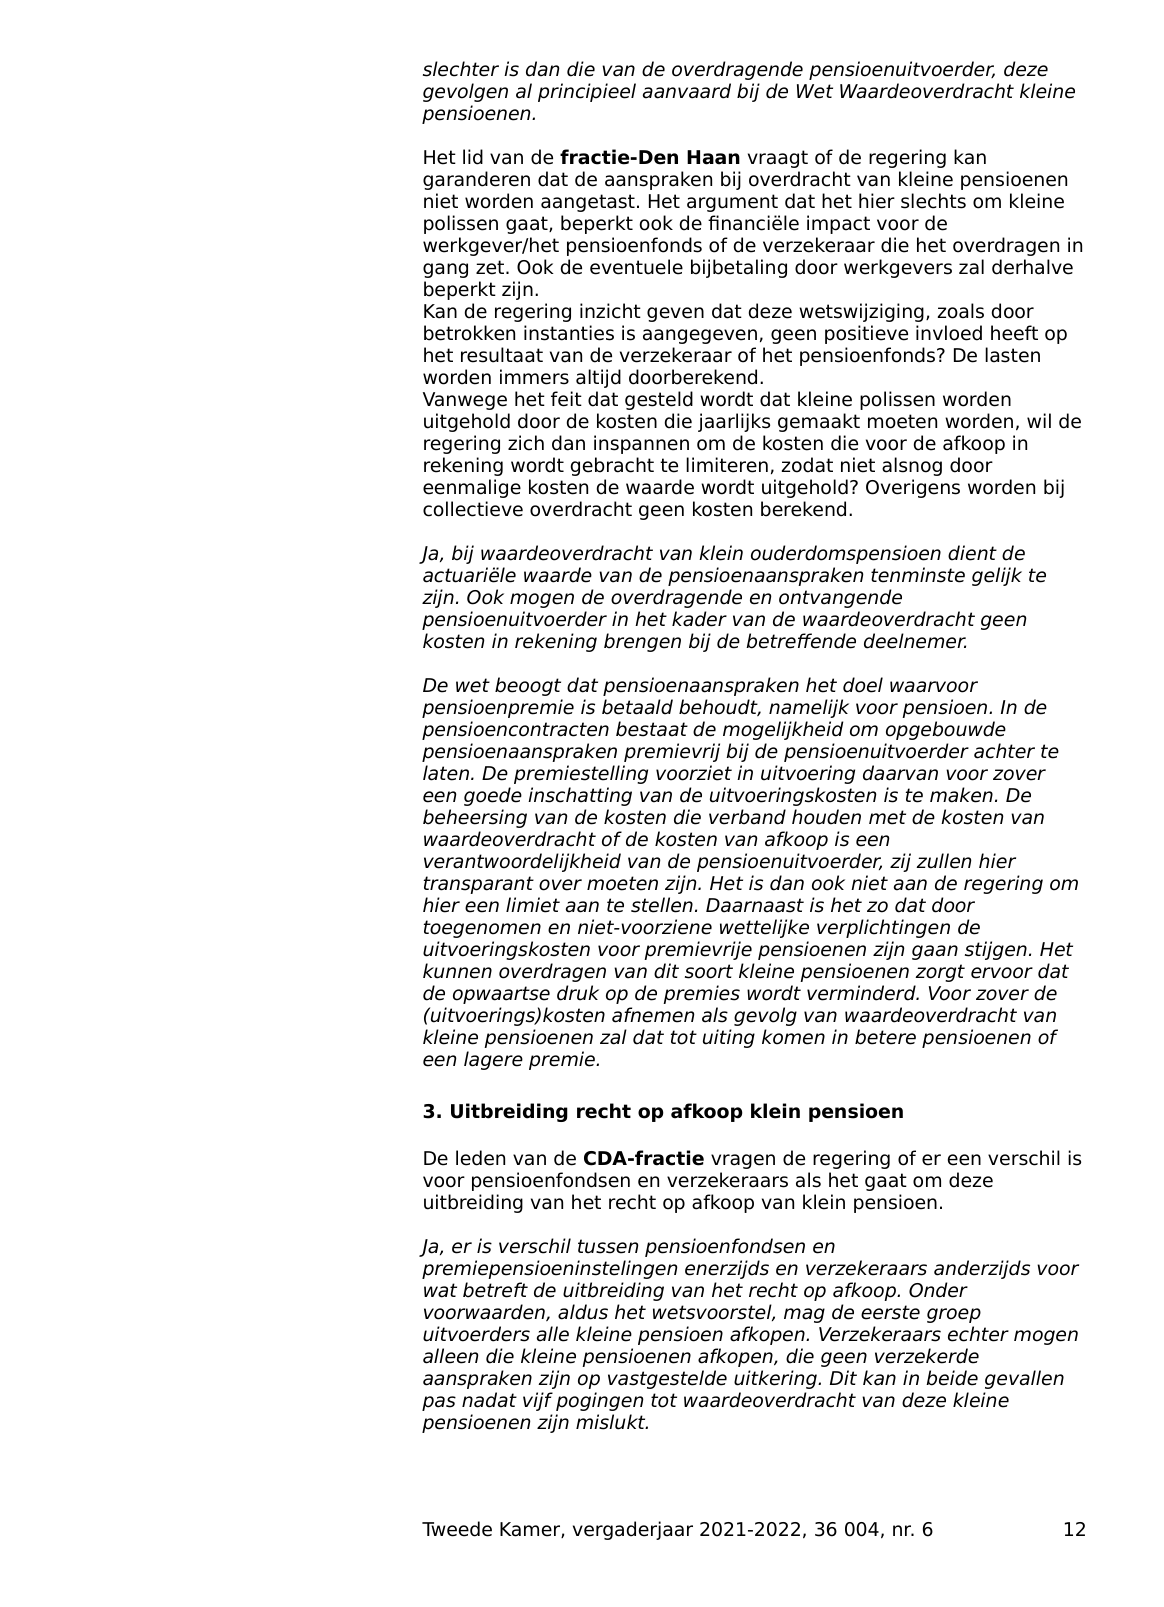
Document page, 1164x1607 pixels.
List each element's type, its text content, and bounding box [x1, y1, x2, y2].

text Ja, bij waardeoverdracht van klein ouderdomspensioen dient de actuariële waarde van de pensioenaanspraken tenminste gelijk te zijn. Ook mogen de overdragende en ontvangende pensioenuitvoerder in het kader van de waardeoverdracht geen kosten in rekening brengen bij de betreffende deelnemer. [422, 543, 1087, 653]
text Het lid van de fractie-Den Haan vraagt of de regering kan garanderen dat de aanspraken bij overdracht van kleine pensioenen niet worden aangetast. Het argument dat het hier slechts om kleine polissen gaat, beperkt ook de financiële impact voor de werkgever/het pensioenfonds of de verzekeraar die het overdragen in gang zet. Ook de eventuele bijbetaling door werkgevers zal derhalve beperkt zijn. [422, 147, 1087, 301]
text slechter is dan die van de overdragende pensioenuitvoerder, deze gevolgen al principieel aanvaard bij de Wet Waardeoverdracht kleine pensioenen. [422, 59, 1087, 125]
text De wet beoogt dat pensioenaanspraken het doel waarvoor pensioenpremie is betaald behoudt, namelijk voor pensioen. In de pensioencontracten bestaat de mogelijkheid om opgebouwde pensioenaanspraken premievrij bij de pensioenuitvoerder achter te laten. De premiestelling voorziet in uitvoering daarvan voor zover een goede inschatting van de uitvoeringskosten is te maken. De beheersing van de kosten die verband houden met de kosten van waardeoverdracht of de kosten van afkoop is een verantwoordelijkheid van de pensioenuitvoerder, zij zullen hier transparant over moeten zijn. Het is dan ook niet aan de regering om hier een limiet aan te stellen. Daarnaast is het zo dat door toegenomen en niet-voorziene wettelijke verplichtingen de uitvoeringskosten voor premievrije pensioenen zijn gaan stijgen. Het kunnen overdragen van dit soort kleine pensioenen zorgt ervoor dat de opwaartse druk op de premies wordt verminderd. Voor zover de (uitvoerings)kosten afnemen als gevolg van waardeoverdracht van kleine pensioenen zal dat tot uiting komen in betere pensioenen of een lagere premie. [422, 675, 1087, 1071]
text Ja, er is verschil tussen pensioenfondsen en premiepensioeninstelingen enerzijds en verzekeraars anderzijds voor wat betreft de uitbreiding van het recht op afkoop. Onder voorwaarden, aldus het wetsvoorstel, mag de eerste groep uitvoerders alle kleine pensioen afkopen. Verzekeraars echter mogen alleen die kleine pensioenen afkopen, die geen verzekerde aanspraken zijn op vastgestelde uitkering. Dit kan in beide gevallen pas nadat vijf pogingen tot waardeoverdracht van deze kleine pensioenen zijn mislukt. [422, 1236, 1087, 1434]
subtitle 3. Uitbreiding recht op afkoop klein pensioen [422, 1101, 1087, 1123]
text Kan de regering inzicht geven dat deze wetswijziging, zoals door betrokken instanties is aangegeven, geen positieve invloed heeft op het resultaat van de verzekeraar of het pensioenfonds? De lasten worden immers altijd doorberekend. [422, 301, 1087, 389]
text De leden van de CDA-fractie vragen de regering of er een verschil is voor pensioenfondsen en verzekeraars als het gaat om deze uitbreiding van het recht op afkoop van klein pensioen. [422, 1148, 1087, 1214]
text Vanwege het feit dat gesteld wordt dat kleine polissen worden uitgehold door de kosten die jaarlijks gemaakt moeten worden, wil de regering zich dan inspannen om de kosten die voor de afkoop in rekening wordt gebracht te limiteren, zodat niet alsnog door eenmalige kosten de waarde wordt uitgehold? Overigens worden bij collectieve overdracht geen kosten berekend. [422, 389, 1087, 521]
